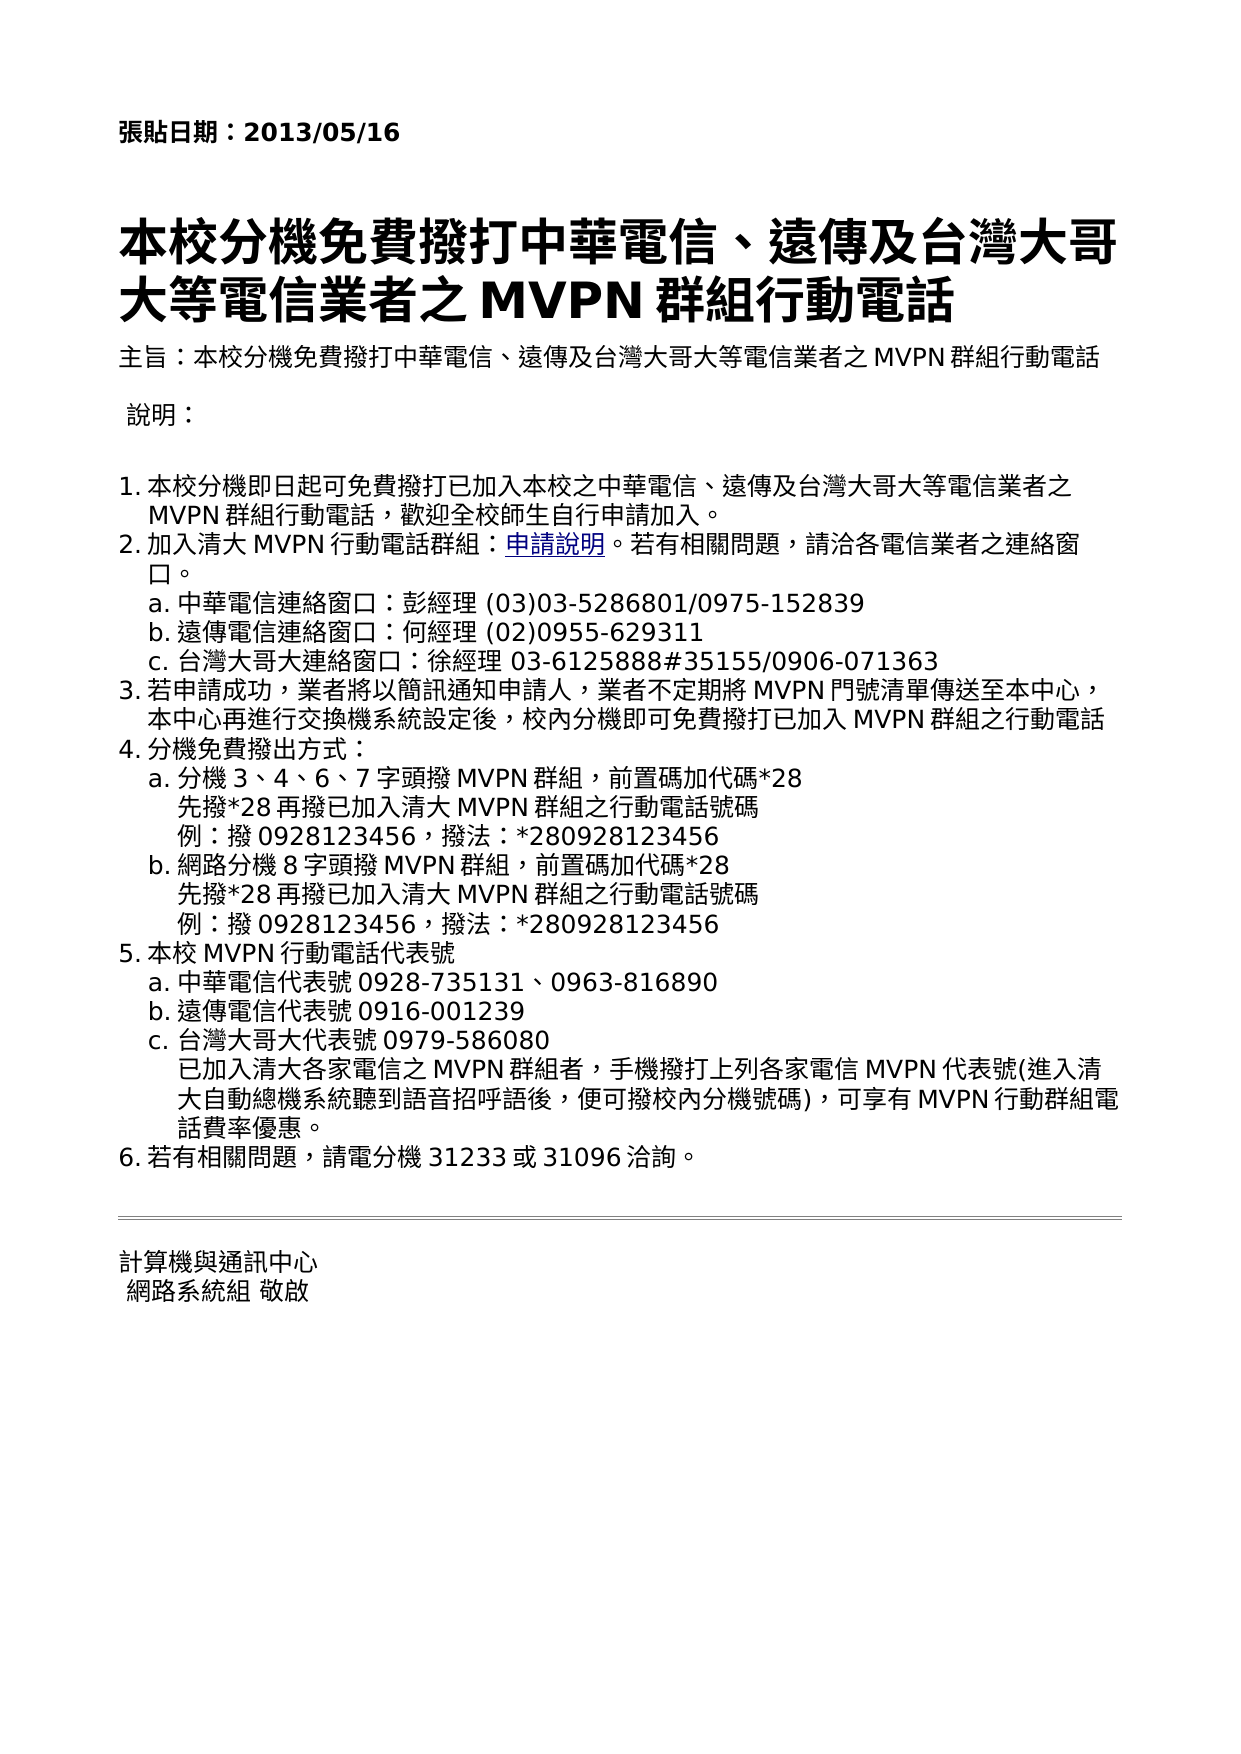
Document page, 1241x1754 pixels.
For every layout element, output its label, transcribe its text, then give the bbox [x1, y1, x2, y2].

list 加入清大MVPN行動電話群組：申請說明。若有相關問題，請洽各電信業者之連絡窗口。 [118, 531, 1122, 589]
list 若有相關問題，請電分機31233或31096洽詢。 [118, 1143, 1122, 1172]
text 主旨：本校分機免費撥打中華電信、遠傳及台灣大哥大等電信業者之MVPN群組行動電話 說明： [118, 343, 1122, 430]
list 遠傳電信代表號0916-001239 [148, 997, 1122, 1027]
list 遠傳電信連絡窗口：何經理 (02)0955-629311 [148, 618, 1122, 647]
text 計算機與通訊中心 網路系統組 敬啟 [118, 1248, 1122, 1307]
list 分機免費撥出方式： [118, 735, 1122, 764]
list 本校分機即日起可免費撥打已加入本校之中華電信、遠傳及台灣大哥大等電信業者之MVPN群組行動電話，歡迎全校師生自行申請加入。 [118, 472, 1122, 531]
list 中華電信連絡窗口：彭經理 (03)03-5286801/0975-152839 [148, 589, 1122, 618]
list 本校MVPN行動電話代表號 [118, 939, 1122, 968]
list 台灣大哥大代表號0979-586080 已加入清大各家電信之MVPN群組者，手機撥打上列各家電信MVPN代表號(進入清大自動總機系統聽到語音招呼語後，便可撥校內分機號碼)，可享有MVPN行動群組電話費率優惠。 [148, 1027, 1122, 1143]
list 中華電信代表號0928-735131、0963-816890 [148, 968, 1122, 997]
list 台灣大哥大連絡窗口：徐經理 03-6125888#35155/0906-071363 [148, 647, 1122, 677]
list 網路分機8字頭撥MVPN群組，前置碼加代碼*28 先撥*28再撥已加入清大MVPN群組之行動電話號碼 例：撥0928123456，撥法：*280928123456 [148, 852, 1122, 939]
text 張貼日期：2013/05/16 [118, 118, 1122, 176]
list 分機3、4、6、7字頭撥MVPN群組，前置碼加代碼*28 先撥*28再撥已加入清大MVPN群組之行動電話號碼 例：撥0928123456，撥法：*280928123456 [148, 764, 1122, 852]
subtitle 本校分機免費撥打中華電信、遠傳及台灣大哥大等電信業者之MVPN群組行動電話 [118, 214, 1122, 330]
list 若申請成功，業者將以簡訊通知申請人，業者不定期將MVPN門號清單傳送至本中心，本中心再進行交換機系統設定後，校內分機即可免費撥打已加入MVPN群組之行動電話 [118, 677, 1122, 735]
